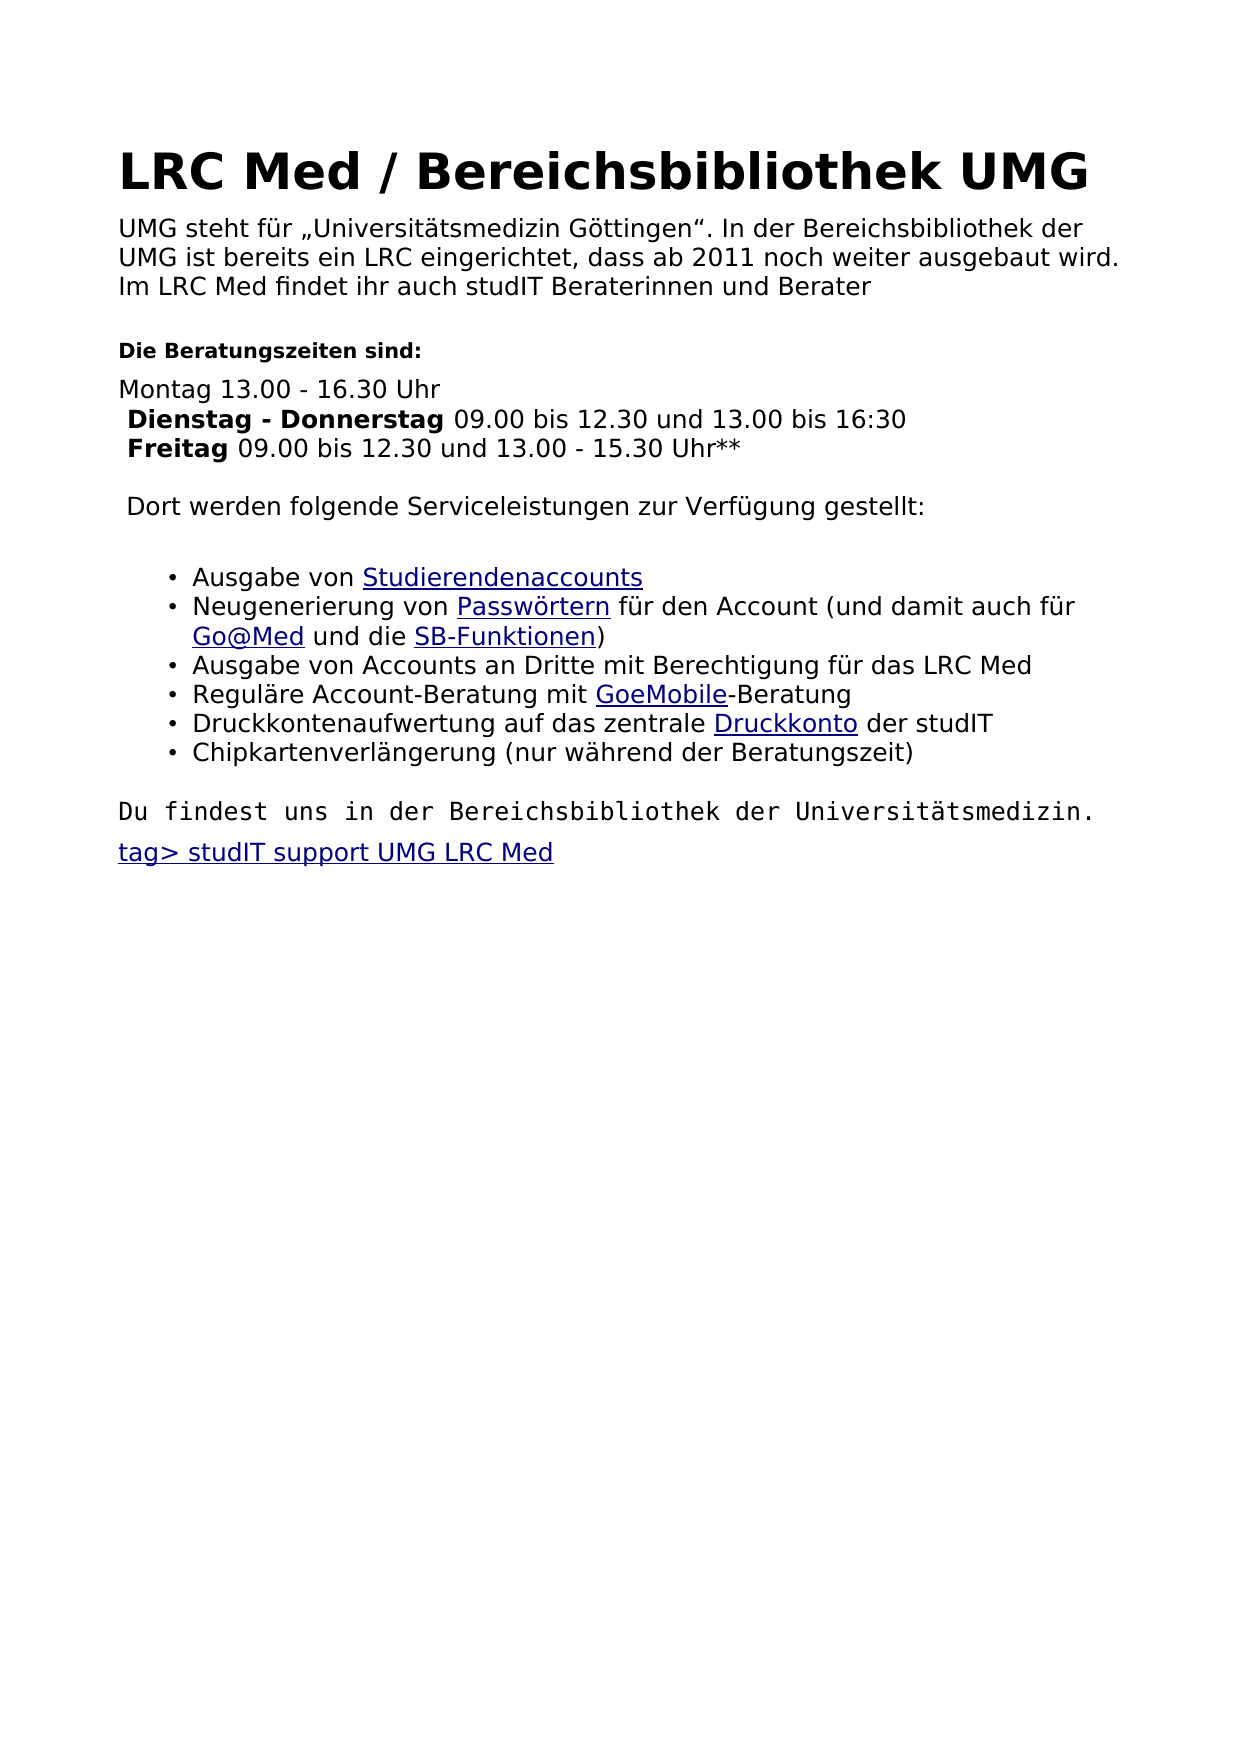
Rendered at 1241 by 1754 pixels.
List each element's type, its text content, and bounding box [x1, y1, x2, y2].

text tag> studIT support UMG LRC Med [118, 838, 1122, 867]
subtitle Die Beratungszeiten sind: [118, 339, 1122, 363]
list Reguläre Account-Beratung mit GoeMobile-Beratung [177, 680, 1122, 709]
list Druckkontenaufwertung auf das zentrale Druckkonto der studIT [177, 709, 1122, 738]
text Montag 13.00 - 16.30 Uhr Dienstag - Donnerstag 09.00 bis 12.30 und 13.00 bis 16:30 Freitag 09.00 bis 12.30 und 13.00 - 15.30 Uhr** Dort werden folgende Serviceleistungen zur Verfügung gestellt: [118, 376, 1122, 521]
subtitle LRC Med / Bereichsbibliothek UMG [118, 143, 1122, 201]
list Neugenerierung von Passwörtern für den Account (und damit auch für Go@Med und die SB-Funktionen) [177, 593, 1122, 651]
list Chipkartenverlängerung (nur während der Beratungszeit) [177, 738, 1122, 768]
text Du findest uns in der Bereichsbibliothek der Universitätsmedizin. [118, 797, 1122, 826]
list Ausgabe von Accounts an Dritte mit Berechtigung für das LRC Med [177, 651, 1122, 680]
list Ausgabe von Studierendenaccounts [177, 563, 1122, 593]
text UMG steht für „Universitätsmedizin Göttingen“. In der Bereichsbibliothek der UMG ist bereits ein LRC eingerichtet, dass ab 2011 noch weiter ausgebaut wird. Im LRC Med findet ihr auch studIT Beraterinnen und Berater [118, 214, 1122, 301]
